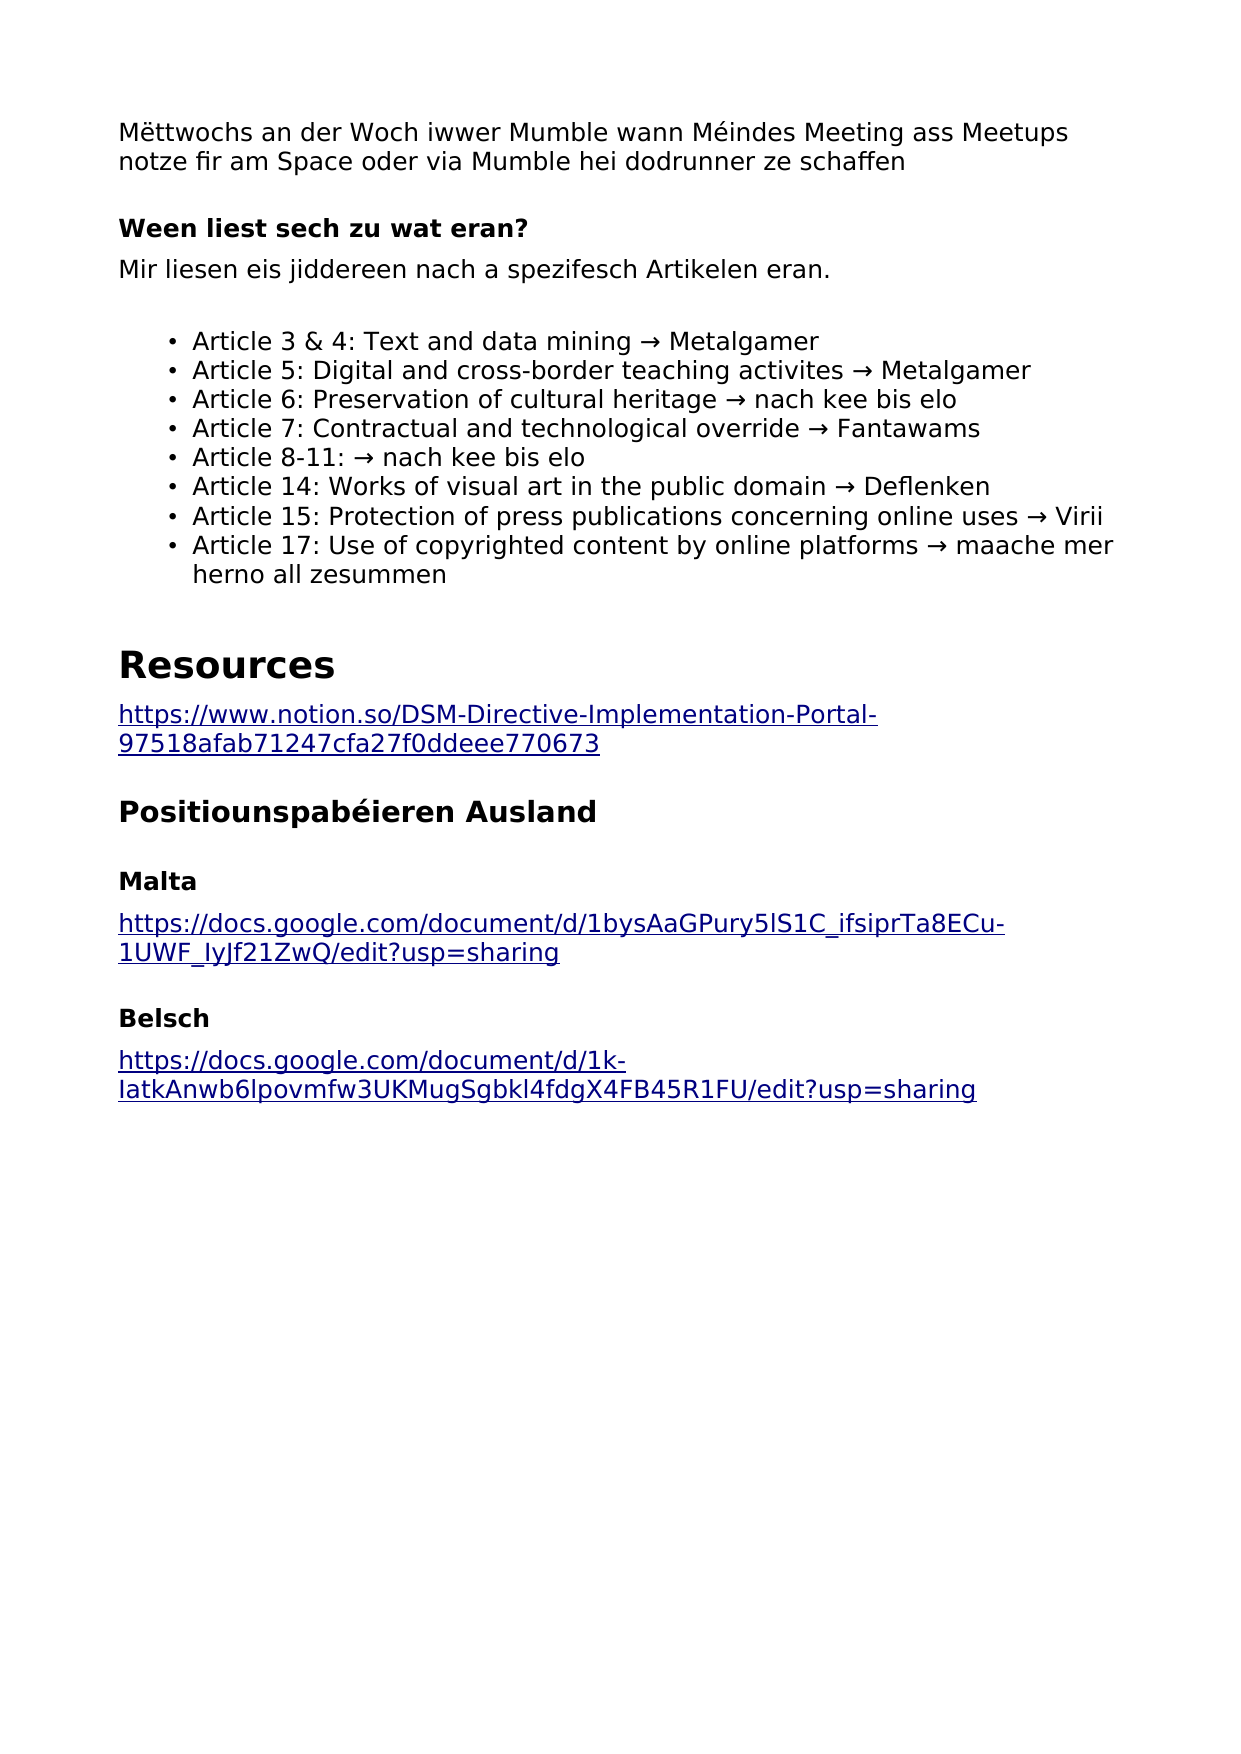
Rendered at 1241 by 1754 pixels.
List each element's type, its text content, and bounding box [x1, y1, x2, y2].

subtitle Positiounspabéieren Ausland [118, 796, 1122, 830]
text https://docs.google.com/document/d/1k-IatkAnwb6lpovmfw3UKMugSgbkl4fdgX4FB45R1FU/edit?usp=sharing [118, 1046, 1122, 1105]
text https://www.notion.so/DSM-Directive-Implementation-Portal-97518afab71247cfa27f0ddeee770673 [118, 700, 1122, 758]
subtitle Malta [118, 867, 1122, 896]
list Article 5: Digital and cross-border teaching activites → Metalgamer [177, 356, 1122, 385]
subtitle Ween liest sech zu wat eran? [118, 214, 1122, 243]
list Article 15: Protection of press publications concerning online uses → Virii [177, 502, 1122, 531]
list Article 6: Preservation of cultural heritage → nach kee bis elo [177, 385, 1122, 414]
text https://docs.google.com/document/d/1bysAaGPury5lS1C_ifsiprTa8ECu-1UWF_IyJf21ZwQ/edit?usp=sharing [118, 909, 1122, 967]
list Article 14: Works of visual art in the public domain → Deflenken [177, 473, 1122, 502]
subtitle Belsch [118, 1005, 1122, 1034]
subtitle Resources [118, 644, 1122, 687]
text Mëttwochs an der Woch iwwer Mumble wann Méindes Meeting ass Meetups notze fir am Space oder via Mumble hei dodrunner ze schaffen [118, 118, 1122, 176]
list Article 7: Contractual and technological override → Fantawams [177, 414, 1122, 443]
list Article 8-11: → nach kee bis elo [177, 443, 1122, 473]
text Mir liesen eis jiddereen nach a spezifesch Artikelen eran. [118, 256, 1122, 285]
list Article 17: Use of copyrighted content by online platforms → maache mer herno all zesummen [177, 531, 1122, 589]
list Article 3 & 4: Text and data mining → Metalgamer [177, 327, 1122, 356]
